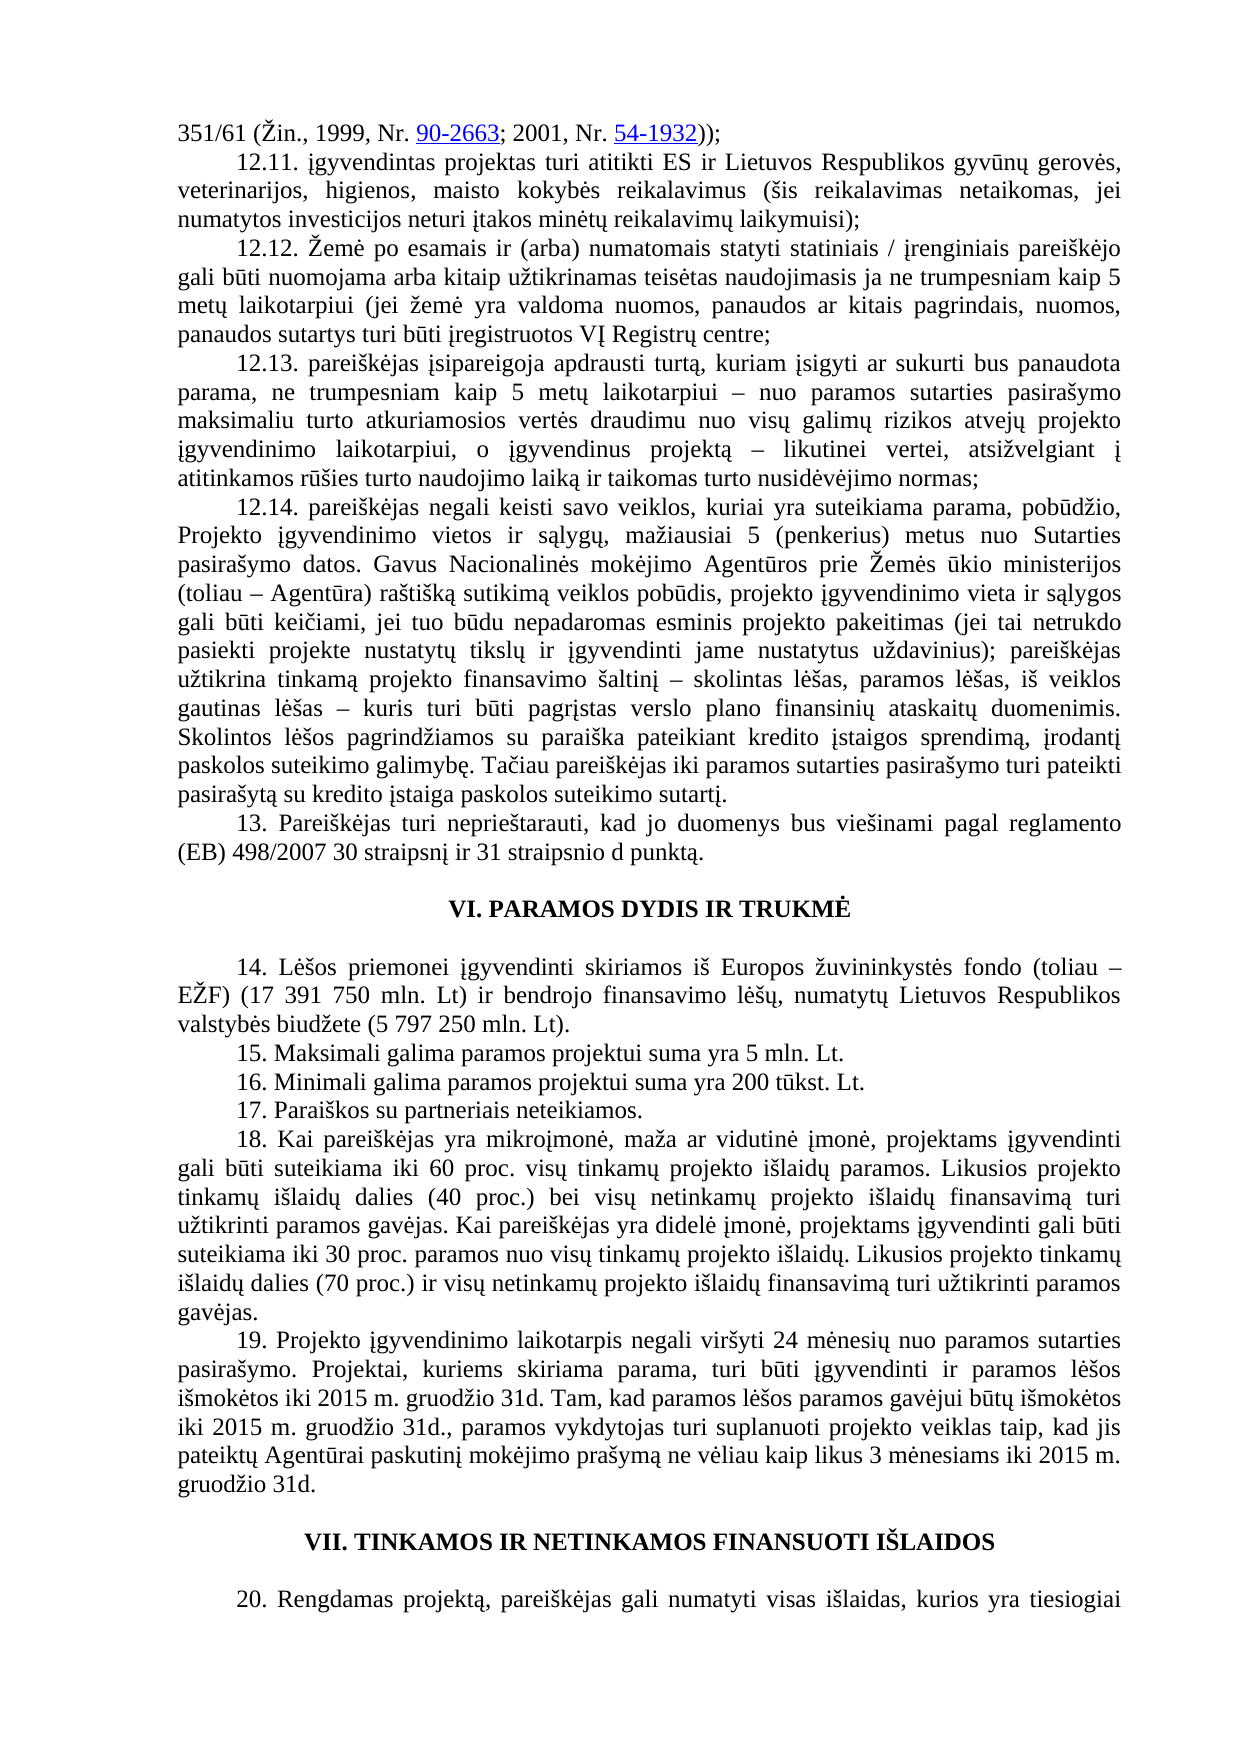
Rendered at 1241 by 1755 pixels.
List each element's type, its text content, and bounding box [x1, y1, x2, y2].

text 20. Rengdamas projektą, pareiškėjas gali numatyti visas išlaidas, kurios yra tiesiogiai [177, 1584, 1122, 1613]
text 15. Maksimali galima paramos projektui suma yra 5 mln. Lt. [177, 1038, 1122, 1067]
text VII. TINKAMOS IR NETINKAMOS FINANSUOTI IŠLAIDOS [177, 1527, 1122, 1556]
text 17. Paraiškos su partneriais neteikiamos. [177, 1096, 1122, 1124]
text 16. Minimali galima paramos projektui suma yra 200 tūkst. Lt. [177, 1067, 1122, 1096]
text 12.11. įgyvendintas projektas turi atitikti ES ir Lietuvos Respublikos gyvūnų gerovės, veterinarijos, higienos, maisto kokybės reikalavimus (šis reikalavimas netaikomas, jei numatytos investicijos neturi įtakos minėtų reikalavimų laikymuisi); [177, 147, 1122, 233]
text 351/61 (Žin., 1999, Nr. 90-2663; 2001, Nr. 54-1932)); [177, 118, 1122, 147]
text 13. Pareiškėjas turi neprieštarauti, kad jo duomenys bus viešinami pagal reglamento (EB) 498/2007 30 straipsnį ir 31 straipsnio d punktą. [177, 808, 1122, 866]
text 12.12. Žemė po esamais ir (arba) numatomais statyti statiniais / įrenginiais pareiškėjo gali būti nuomojama arba kitaip užtikrinamas teisėtas naudojimasis ja ne trumpesniam kaip 5 metų laikotarpiui (jei žemė yra valdoma nuomos, panaudos ar kitais pagrindais, nuomos, panaudos sutartys turi būti įregistruotos VĮ Registrų centre; [177, 233, 1122, 348]
text 18. Kai pareiškėjas yra mikroįmonė, maža ar vidutinė įmonė, projektams įgyvendinti gali būti suteikiama iki 60 proc. visų tinkamų projekto išlaidų paramos. Likusios projekto tinkamų išlaidų dalies (40 proc.) bei visų netinkamų projekto išlaidų finansavimą turi užtikrinti paramos gavėjas. Kai pareiškėjas yra didelė įmonė, projektams įgyvendinti gali būti suteikiama iki 30 proc. paramos nuo visų tinkamų projekto išlaidų. Likusios projekto tinkamų išlaidų dalies (70 proc.) ir visų netinkamų projekto išlaidų finansavimą turi užtikrinti paramos gavėjas. [177, 1124, 1122, 1326]
text 14. Lėšos priemonei įgyvendinti skiriamos iš Europos žuvininkystės fondo (toliau – EŽF) (17 391 750 mln. Lt) ir bendrojo finansavimo lėšų, numatytų Lietuvos Respublikos valstybės biudžete (5 797 250 mln. Lt). [177, 952, 1122, 1038]
text 19. Projekto įgyvendinimo laikotarpis negali viršyti 24 mėnesių nuo paramos sutarties pasirašymo. Projektai, kuriems skiriama parama, turi būti įgyvendinti ir paramos lėšos išmokėtos iki 2015 m. gruodžio 31d. Tam, kad paramos lėšos paramos gavėjui būtų išmokėtos iki 2015 m. gruodžio 31d., paramos vykdytojas turi suplanuoti projekto veiklas taip, kad jis pateiktų Agentūrai paskutinį mokėjimo prašymą ne vėliau kaip likus 3 mėnesiams iki 2015 m. gruodžio 31d. [177, 1326, 1122, 1498]
text 12.14. pareiškėjas negali keisti savo veiklos, kuriai yra suteikiama parama, pobūdžio, Projekto įgyvendinimo vietos ir sąlygų, mažiausiai 5 (penkerius) metus nuo Sutarties pasirašymo datos. Gavus Nacionalinės mokėjimo Agentūros prie Žemės ūkio ministerijos (toliau – Agentūra) raštišką sutikimą veiklos pobūdis, projekto įgyvendinimo vieta ir sąlygos gali būti keičiami, jei tuo būdu nepadaromas esminis projekto pakeitimas (jei tai netrukdo pasiekti projekte nustatytų tikslų ir įgyvendinti jame nustatytus uždavinius); pareiškėjas užtikrina tinkamą projekto finansavimo šaltinį – skolintas lėšas, paramos lėšas, iš veiklos gautinas lėšas – kuris turi būti pagrįstas verslo plano finansinių ataskaitų duomenimis. Skolintos lėšos pagrindžiamos su paraiška pateikiant kredito įstaigos sprendimą, įrodantį paskolos suteikimo galimybę. Tačiau pareiškėjas iki paramos sutarties pasirašymo turi pateikti pasirašytą su kredito įstaiga paskolos suteikimo sutartį. [177, 492, 1122, 808]
text 12.13. pareiškėjas įsipareigoja apdrausti turtą, kuriam įsigyti ar sukurti bus panaudota parama, ne trumpesniam kaip 5 metų laikotarpiui – nuo paramos sutarties pasirašymo maksimaliu turto atkuriamosios vertės draudimu nuo visų galimų rizikos atvejų projekto įgyvendinimo laikotarpiui, o įgyvendinus projektą – likutinei vertei, atsižvelgiant į atitinkamos rūšies turto naudojimo laiką ir taikomas turto nusidėvėjimo normas; [177, 348, 1122, 492]
text VI. PARAMOS DYDIS IR TRUKMĖ [177, 894, 1122, 923]
